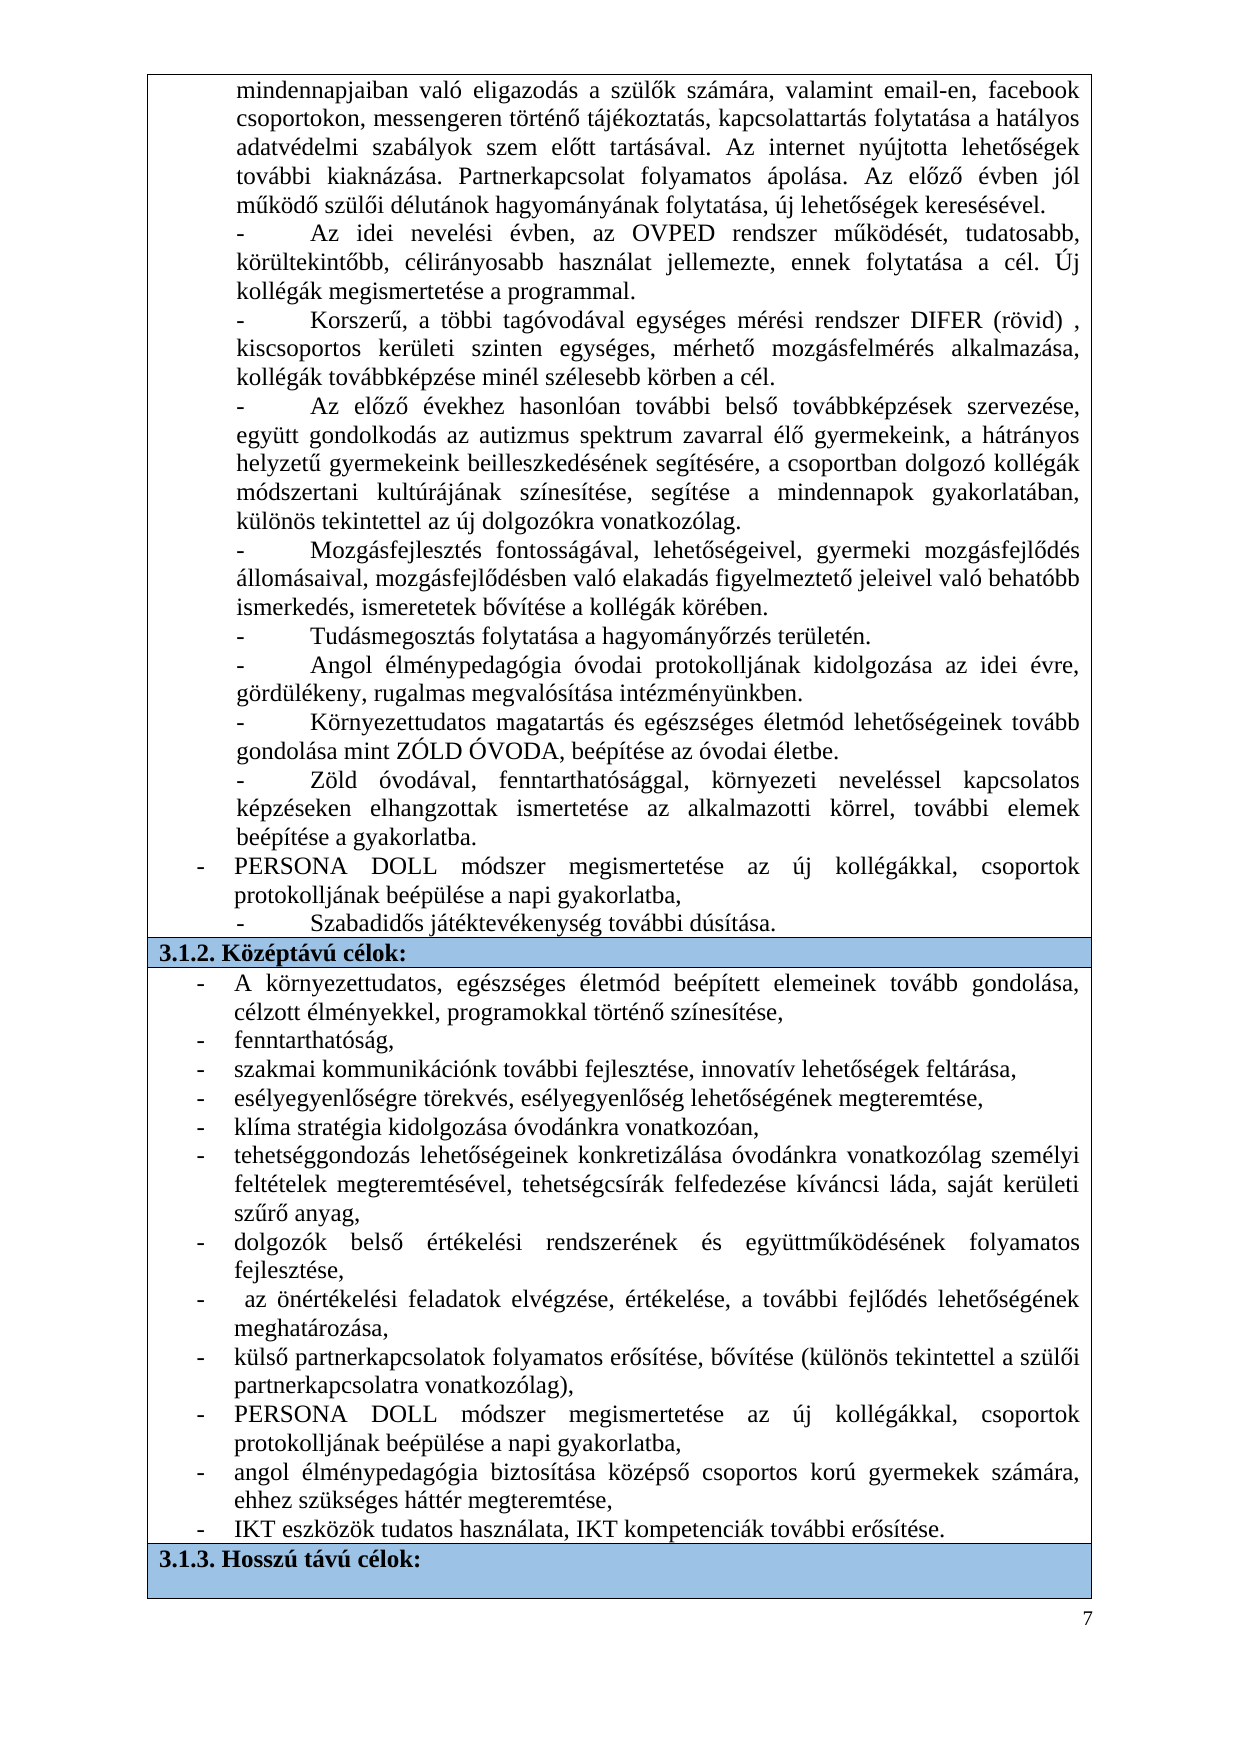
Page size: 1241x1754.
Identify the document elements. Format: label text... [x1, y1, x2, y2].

table_cell 3.1.2. Középtávú célok: [148, 938, 1091, 967]
table_cell mindennapjaiban való eligazodás a szülők számára, valamint email-en, facebook csoportokon, messengeren történő tájékoztatás, kapcsolattartás folytatása a hatályos adatvédelmi szabályok szem előtt tartásával. Az internet nyújtotta lehetőségek további kiaknázása. Partnerkapcsolat folyamatos ápolása. Az előző évben jól működő szülői délutánok hagyományának folytatása, új lehetőségek keresésével. Az idei nevelési évben, az OVPED rendszer működését, tudatosabb, körültekintőbb, célirányosabb használat jellemezte, ennek folytatása a cél. Új kollégák megismertetése a programmal. Korszerű, a többi tagóvodával egységes mérési rendszer DIFER (rövid) , kiscsoportos kerületi szinten egységes, mérhető mozgásfelmérés alkalmazása, kollégák továbbképzése minél szélesebb körben a cél. Az előző évekhez hasonlóan további belső továbbképzések szervezése, együtt gondolkodás az autizmus spektrum zavarral élő gyermekeink, a hátrányos helyzetű gyermekeink beilleszkedésének segítésére, a csoportban dolgozó kollégák módszertani kultúrájának színesítése, segítése a mindennapok gyakorlatában, különös tekintettel az új dolgozókra vonatkozólag. Mozgásfejlesztés fontosságával, lehetőségeivel, gyermeki mozgásfejlődés állomásaival, mozgásfejlődésben való elakadás figyelmeztető jeleivel való behatóbb ismerkedés, ismeretetek bővítése a kollégák körében. Tudásmegosztás folytatása a hagyományőrzés területén. Angol élménypedagógia óvodai protokolljának kidolgozása az idei évre, gördülékeny, rugalmas megvalósítása intézményünkben. Környezettudatos magatartás és egészséges életmód lehetőségeinek tovább gondolása mint ZÓLD ÓVODA, beépítése az óvodai életbe. Zöld óvodával, fenntarthatósággal, környezeti neveléssel kapcsolatos képzéseken elhangzottak ismertetése az alkalmazotti körrel, további elemek beépítése a gyakorlatba. PERSONA DOLL módszer megismertetése az új kollégákkal, csoportok protokolljának beépülése a napi gyakorlatba, Szabadidős játéktevékenység további dúsítása. [148, 75, 1091, 937]
table_cell 3.1.3. Hosszú távú célok: [148, 1544, 1091, 1598]
table_cell A környezettudatos, egészséges életmód beépített elemeinek tovább gondolása, célzott élményekkel, programokkal történő színesítése, fenntarthatóság, szakmai kommunikációnk további fejlesztése, innovatív lehetőségek feltárása, esélyegyenlőségre törekvés, esélyegyenlőség lehetőségének megteremtése, klíma stratégia kidolgozása óvodánkra vonatkozóan, tehetséggondozás lehetőségeinek konkretizálása óvodánkra vonatkozólag személyi feltételek megteremtésével, tehetségcsírák felfedezése kíváncsi láda, saját kerületi szűrő anyag, dolgozók belső értékelési rendszerének és együttműködésének folyamatos fejlesztése, az önértékelési feladatok elvégzése, értékelése, a további fejlődés lehetőségének meghatározása, külső partnerkapcsolatok folyamatos erősítése, bővítése (különös tekintettel a szülői partnerkapcsolatra vonatkozólag), PERSONA DOLL módszer megismertetése az új kollégákkal, csoportok protokolljának beépülése a napi gyakorlatba, angol élménypedagógia biztosítása középső csoportos korú gyermekek számára, ehhez szükséges háttér megteremtése, IKT eszközök tudatos használata, IKT kompetenciák további erősítése. [148, 968, 1091, 1543]
